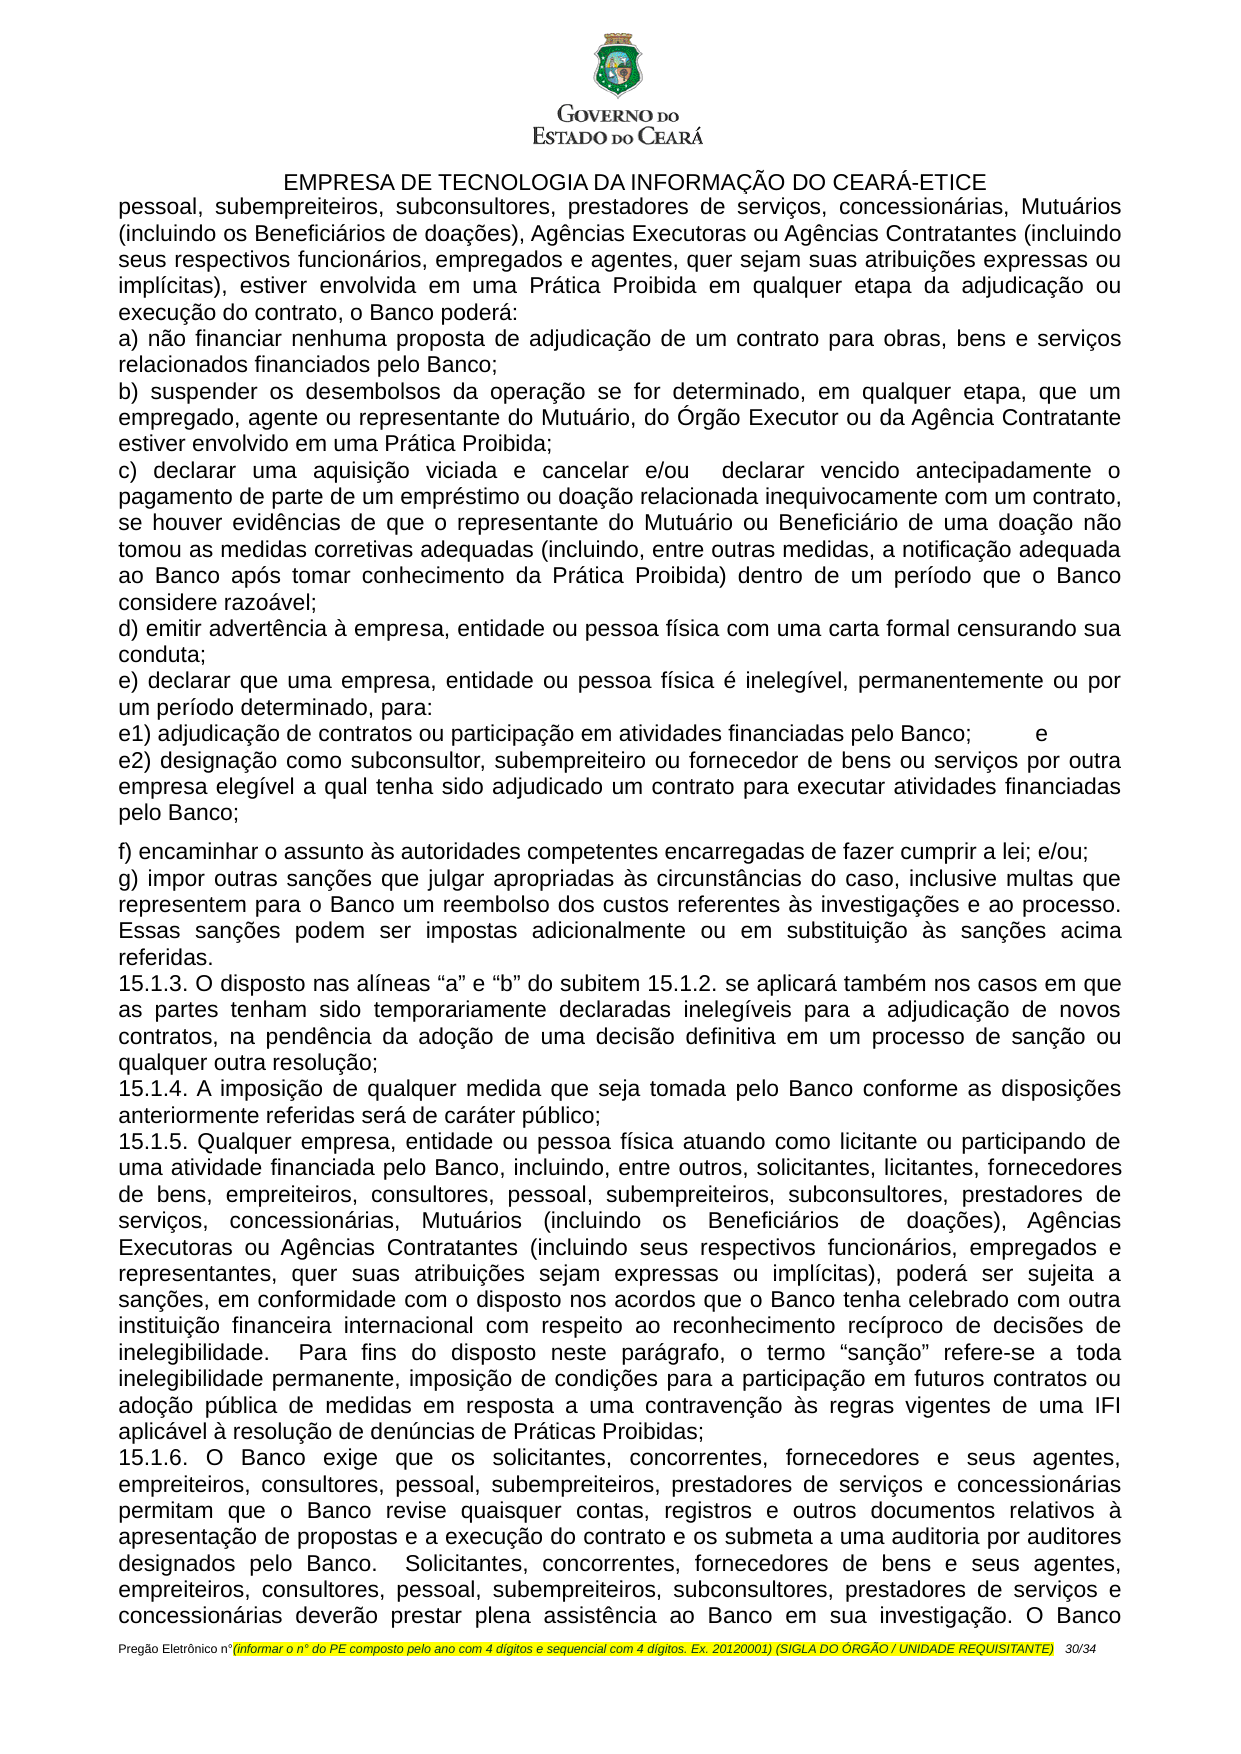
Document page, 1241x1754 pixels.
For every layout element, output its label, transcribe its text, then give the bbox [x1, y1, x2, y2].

text pessoal, subempreiteiros, subconsultores, prestadores de serviços, concessionárias, Mutuários (incluindo os Beneficiários de doações), Agências Executoras ou Agências Contratantes (incluindo seus respectivos funcionários, empregados e agentes, quer sejam suas atribuições expressas ou implícitas), estiver envolvida em uma Prática Proibida em qualquer etapa da adjudicação ou execução do contrato, o Banco poderá: [118, 193, 1122, 325]
text 15.1.3. O disposto nas alíneas “a” e “b” do subitem 15.1.2. se aplicará também nos casos em que as partes tenham sido temporariamente declaradas inelegíveis para a adjudicação de novos contratos, na pendência da adoção de uma decisão definitiva em um processo de sanção ou qualquer outra resolução; [118, 970, 1122, 1075]
text 15.1.6. O Banco exige que os solicitantes, concorrentes, fornecedores e seus agentes, empreiteiros, consultores, pessoal, subempreiteiros, prestadores de serviços e concessionárias permitam que o Banco revise quaisquer contas, registros e outros documentos relativos à apresentação de propostas e a execução do contrato e os submeta a uma auditoria por auditores designados pelo Banco. Solicitantes, concorrentes, fornecedores de bens e seus agentes, empreiteiros, consultores, pessoal, subempreiteiros, subconsultores, prestadores de serviços e concessionárias deverão prestar plena assistência ao Banco em sua investigação. O Banco [118, 1444, 1122, 1629]
text f) encaminhar o assunto às autoridades competentes encarregadas de fazer cumprir a lei; e/ou; [118, 838, 1122, 864]
text g) impor outras sanções que julgar apropriadas às circunstâncias do caso, inclusive multas que representem para o Banco um reembolso dos custos referentes às investigações e ao processo. Essas sanções podem ser impostas adicionalmente ou em substituição às sanções acima referidas. [118, 864, 1122, 970]
text e2) designação como subconsultor, subempreiteiro ou fornecedor de bens ou serviços por outra empresa elegível a qual tenha sido adjudicado um contrato para executar atividades financiadas pelo Banco; [118, 747, 1122, 826]
text c) declarar uma aquisição viciada e cancelar e/ou declarar vencido antecipadamente o pagamento de parte de um empréstimo ou doação relacionada inequivocamente com um contrato, se houver evidências de que o representante do Mutuário ou Beneficiário de uma doação não tomou as medidas corretivas adequadas (incluindo, entre outras medidas, a notificação adequada ao Banco após tomar conhecimento da Prática Proibida) dentro de um período que o Banco considere razoável; [118, 457, 1122, 615]
text b) suspender os desembolsos da operação se for determinado, em qualquer etapa, que um empregado, agente ou representante do Mutuário, do Órgão Executor ou da Agência Contratante estiver envolvido em uma Prática Proibida; [118, 378, 1122, 457]
text 15.1.5. Qualquer empresa, entidade ou pessoa física atuando como licitante ou participando de uma atividade financiada pelo Banco, incluindo, entre outros, solicitantes, licitantes, fornecedores de bens, empreiteiros, consultores, pessoal, subempreiteiros, subconsultores, prestadores de serviços, concessionárias, Mutuários (incluindo os Beneficiários de doações), Agências Executoras ou Agências Contratantes (incluindo seus respectivos funcionários, empregados e representantes, quer suas atribuições sejam expressas ou implícitas), poderá ser sujeita a sanções, em conformidade com o disposto nos acordos que o Banco tenha celebrado com outra instituição financeira internacional com respeito ao reconhecimento recíproco de decisões de inelegibilidade. Para fins do disposto neste parágrafo, o termo “sanção” refere-se a toda inelegibilidade permanente, imposição de condições para a participação em futuros contratos ou adoção pública de medidas em resposta a uma contravenção às regras vigentes de uma IFI aplicável à resolução de denúncias de Práticas Proibidas; [118, 1128, 1122, 1444]
text d) emitir advertência à empresa, entidade ou pessoa física com uma carta formal censurando sua conduta; [118, 615, 1122, 667]
text e) declarar que uma empresa, entidade ou pessoa física é inelegível, permanentemente ou por um período determinado, para: [118, 667, 1122, 720]
text a) não financiar nenhuma proposta de adjudicação de um contrato para obras, bens e serviços relacionados financiados pelo Banco; [118, 325, 1122, 378]
text e1) adjudicação de contratos ou participação em atividades financiadas pelo Banco; e [118, 720, 1122, 747]
text 15.1.4. A imposição de qualquer medida que seja tomada pelo Banco conforme as disposições anteriormente referidas será de caráter público; [118, 1075, 1122, 1128]
